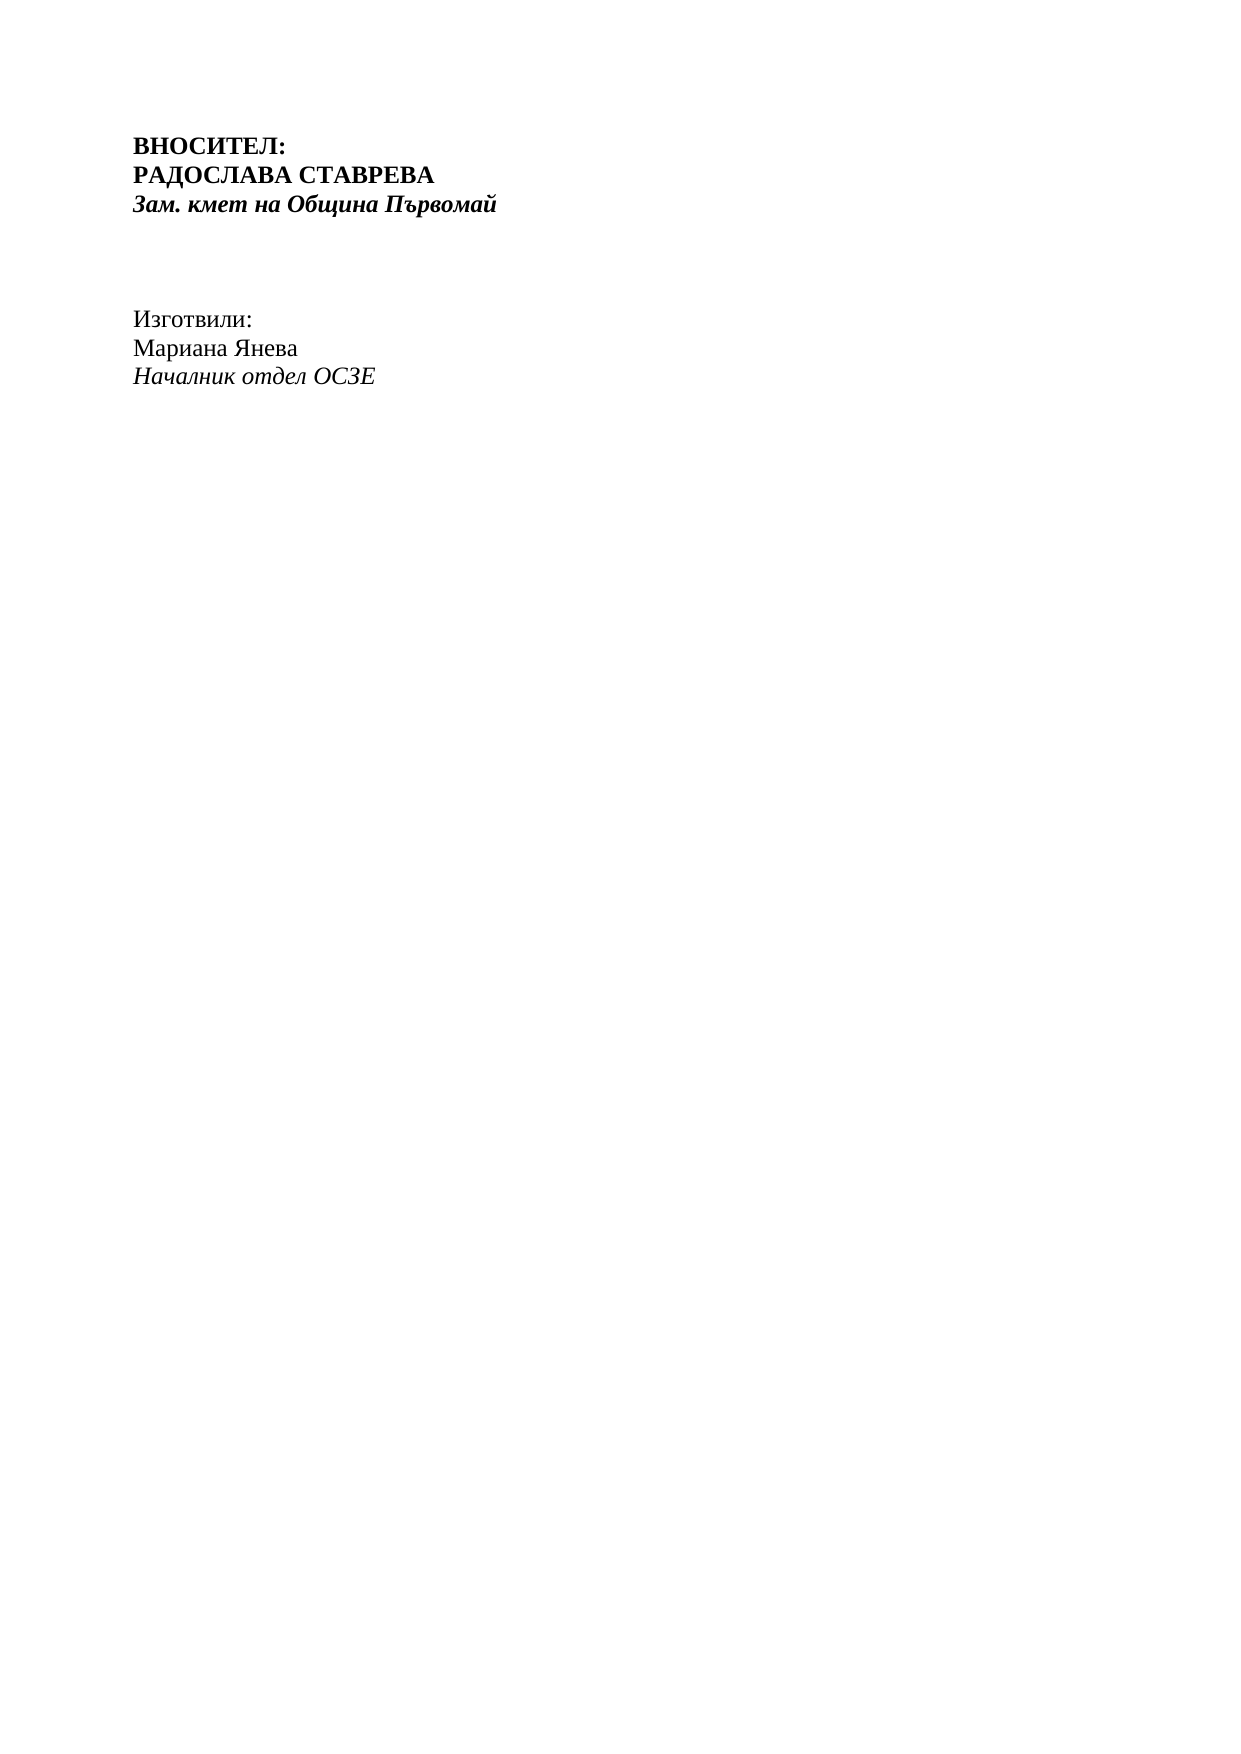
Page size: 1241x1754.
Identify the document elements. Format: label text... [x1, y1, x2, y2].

text РАДОСЛАВА СТАВРЕВА [133, 160, 1128, 189]
text Изготвили: [133, 304, 1128, 333]
text Зам. кмет на Община Първомай [133, 189, 1128, 218]
text Началник отдел ОСЗЕ [133, 361, 1128, 390]
text ВНОСИТЕЛ: [133, 131, 1128, 160]
text Мариана Янева [133, 333, 1128, 361]
